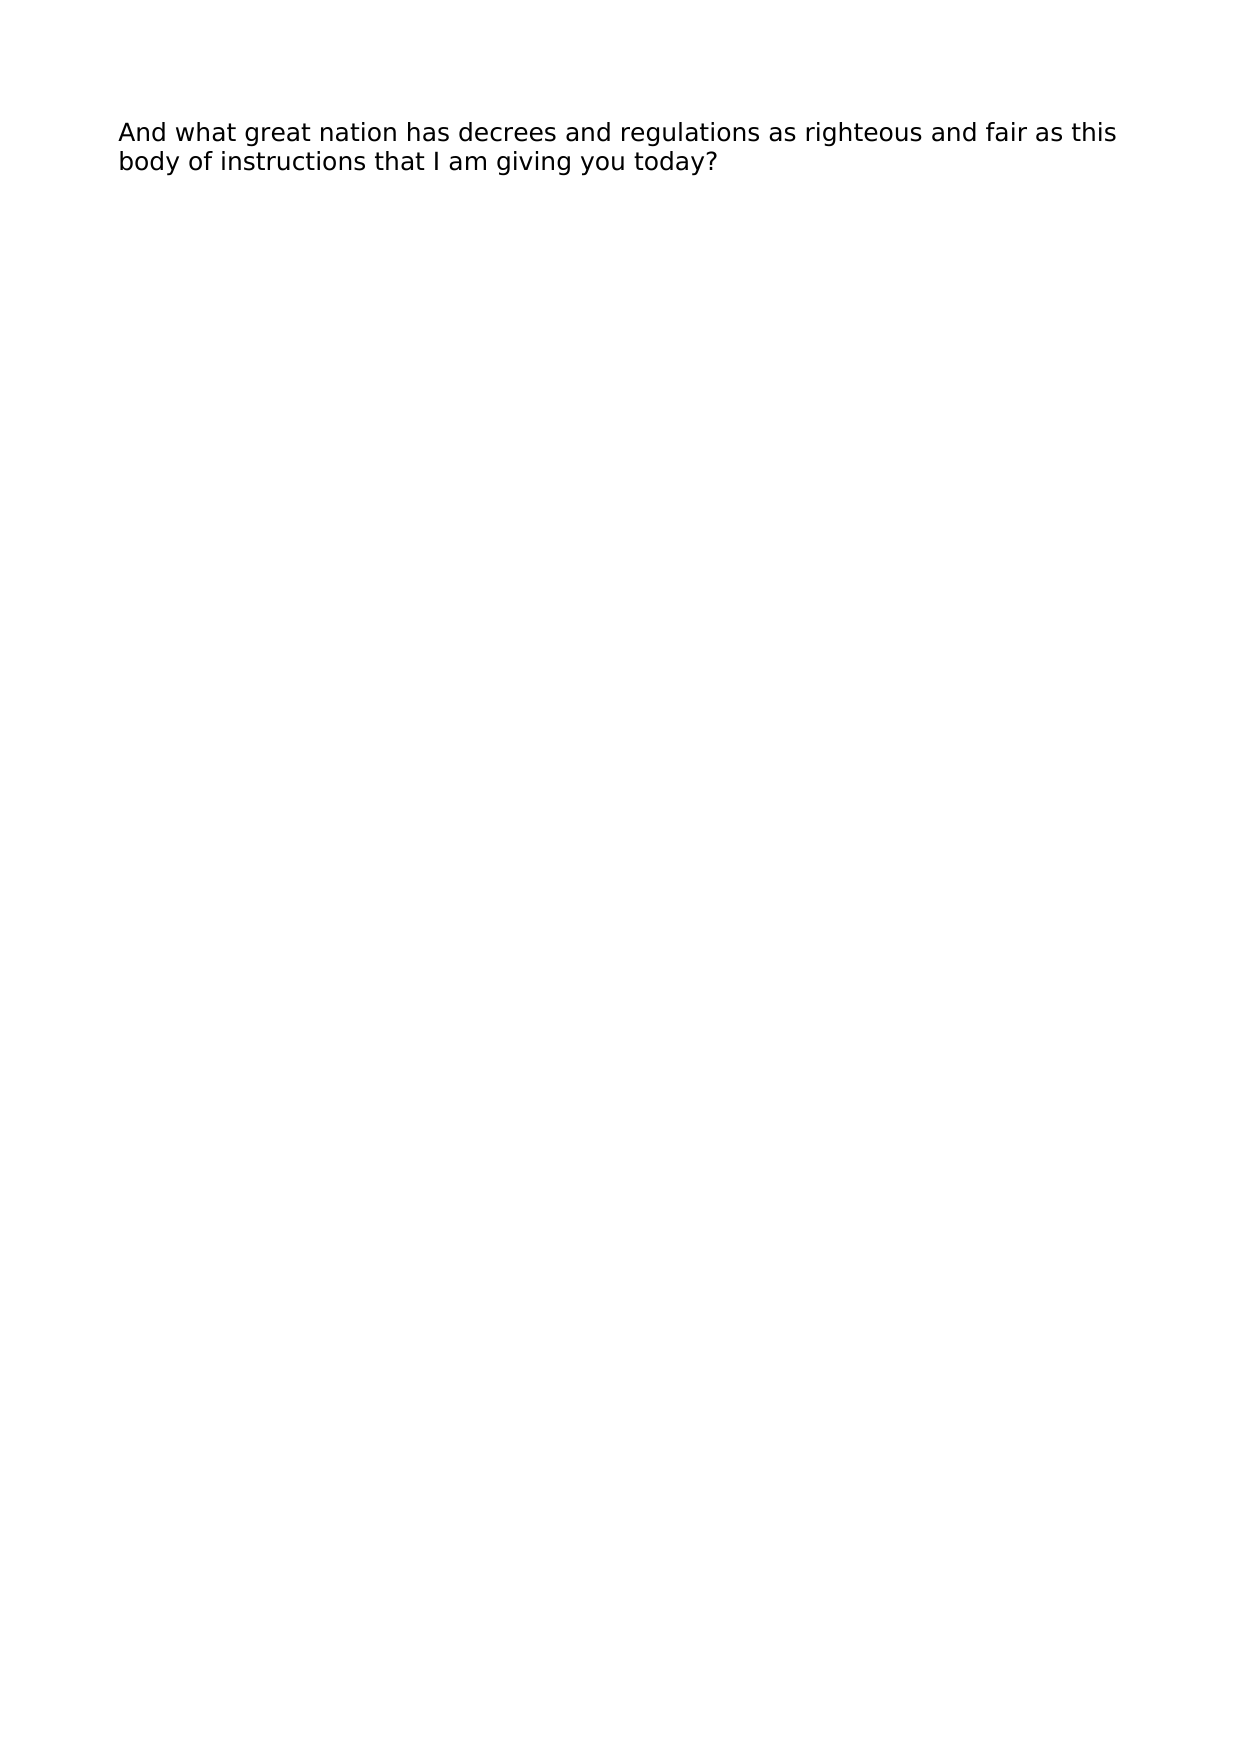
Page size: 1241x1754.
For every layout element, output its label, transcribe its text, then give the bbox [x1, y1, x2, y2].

text And what great nation has decrees and regulations as righteous and fair as this body of instructions that I am giving you today? [118, 118, 1122, 176]
